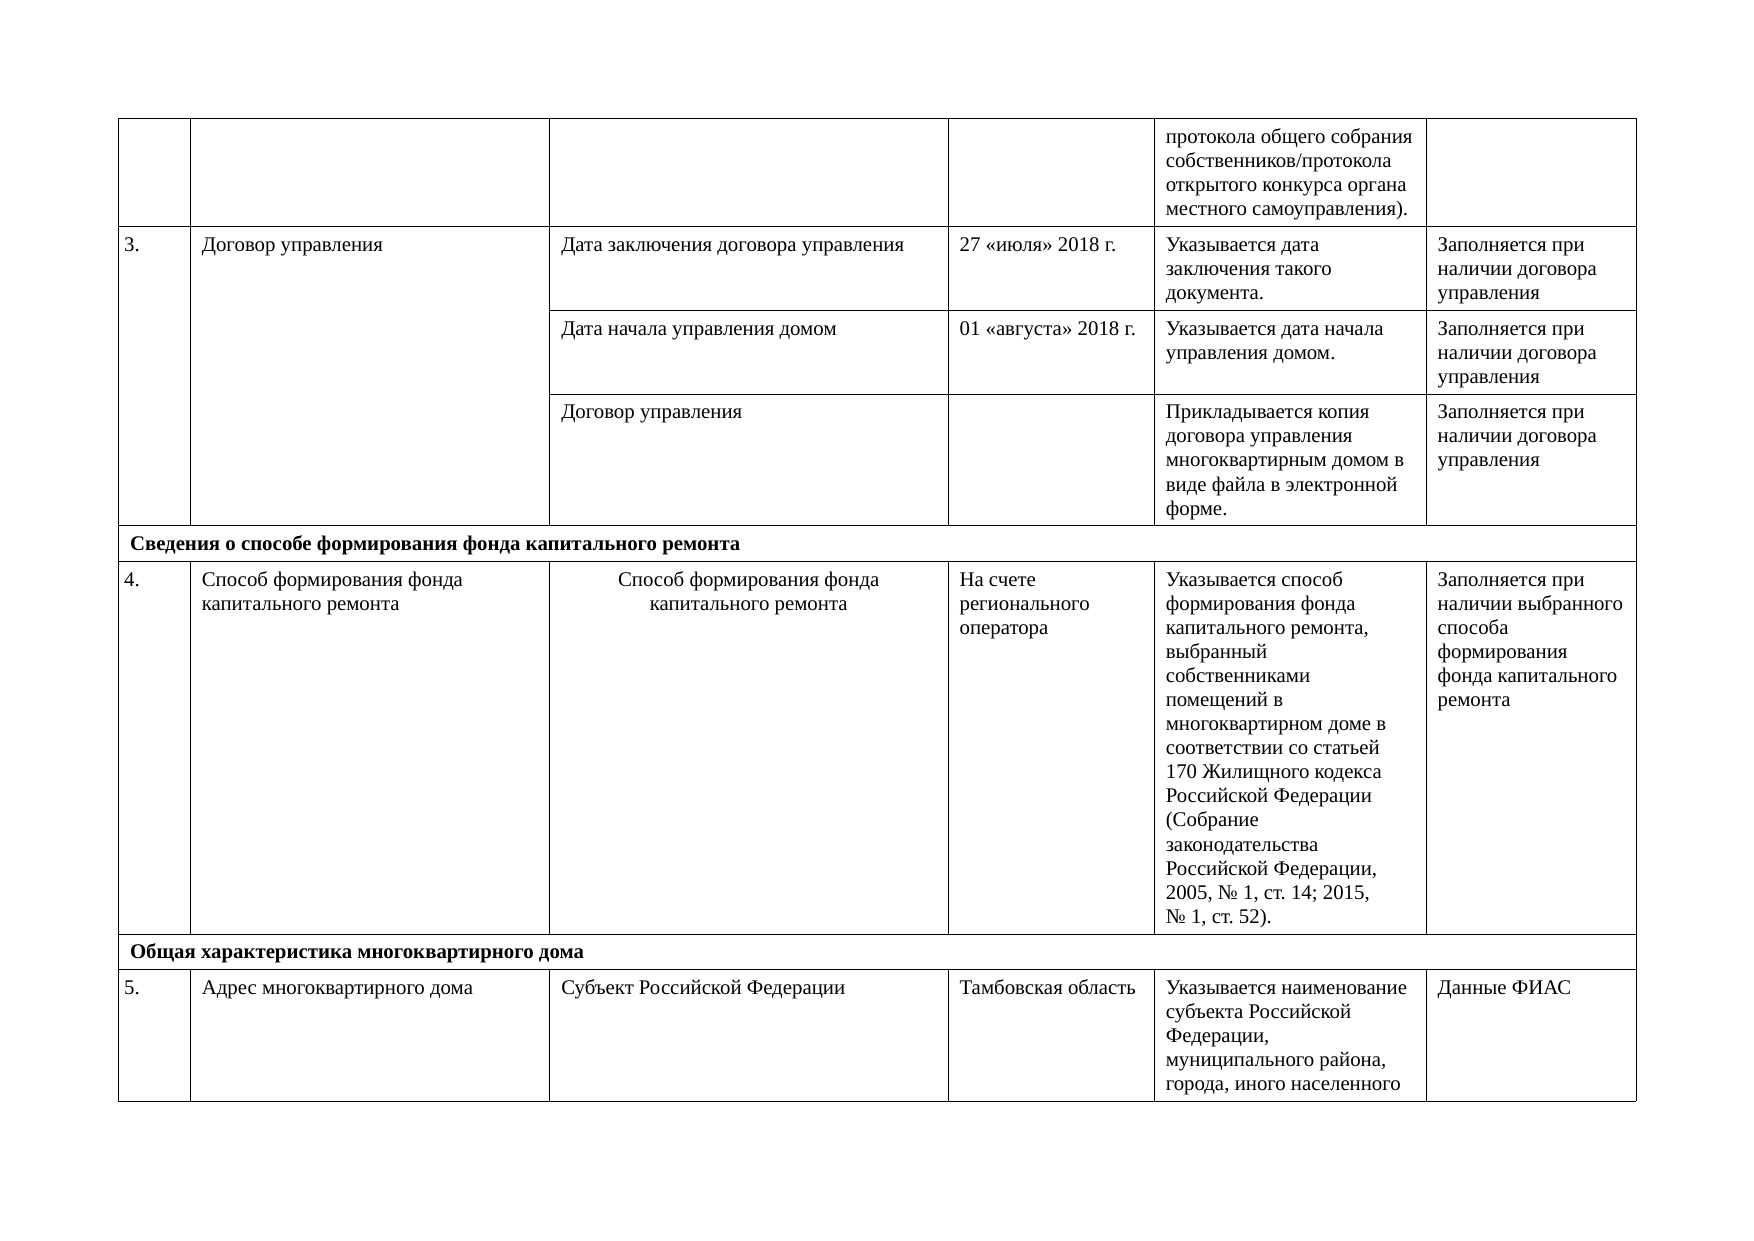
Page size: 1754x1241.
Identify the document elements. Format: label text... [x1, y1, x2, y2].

table_cell Дата начала управления домом [550, 311, 948, 393]
table_cell Адрес многоквартирного дома [191, 970, 549, 1101]
table_cell Заполняется при наличии договора управления [1427, 311, 1636, 393]
table_cell [191, 119, 549, 226]
table_cell Субъект Российской Федерации [550, 970, 948, 1101]
table_cell Указывается наименование субъекта Российской Федерации, муниципального района, города, иного населенного [1155, 970, 1426, 1101]
table_cell Сведения о способе формирования фонда капитального ремонта [119, 526, 1636, 561]
table_cell Способ формирования фонда капитального ремонта [550, 562, 948, 933]
table_cell [119, 119, 190, 226]
table_cell 3. [119, 227, 190, 525]
table_cell Указывается дата начала управления домом. [1155, 311, 1426, 393]
table_cell На счете регионального оператора [949, 562, 1154, 933]
table_cell [949, 395, 1154, 525]
table_cell Заполняется при наличии договора управления [1427, 395, 1636, 525]
table_cell Тамбовская область [949, 970, 1154, 1101]
table_cell протокола общего собрания собственников/протокола открытого конкурса органа местного самоуправления). [1155, 119, 1426, 226]
table_cell Указывается дата заключения такого документа. [1155, 227, 1426, 310]
table_cell 27 «июля» 2018 г. [949, 227, 1154, 310]
table_cell Договор управления [550, 395, 948, 525]
table_cell Заполняется при наличии договора управления [1427, 227, 1636, 310]
table_cell Дата заключения договора управления [550, 227, 948, 310]
table_cell 01 «августа» 2018 г. [949, 311, 1154, 393]
table_cell 4. [119, 562, 190, 933]
table_cell Прикладывается копия договора управления многоквартирным домом в виде файла в электронной форме. [1155, 395, 1426, 525]
table_cell [949, 119, 1154, 226]
table_cell Данные ФИАС [1427, 970, 1636, 1101]
table_cell Договор управления [191, 227, 549, 525]
table_cell Указывается способ формирования фонда капитального ремонта, выбранный собственниками помещений в многоквартирном доме в соответствии со статьей 170 Жилищного кодекса Российской Федерации (Собрание законодательства Российской Федерации, 2005, № 1, ст. 14; 2015, № 1, ст. 52). [1155, 562, 1426, 933]
table_cell [550, 119, 948, 226]
table_cell [1427, 119, 1636, 226]
table_cell 5. [119, 970, 190, 1101]
table_cell Способ формирования фонда капитального ремонта [191, 562, 549, 933]
table_cell Общая характеристика многоквартирного дома [119, 935, 1636, 969]
table_cell Заполняется при наличии выбранного способа формирования фонда капитального ремонта [1427, 562, 1636, 933]
